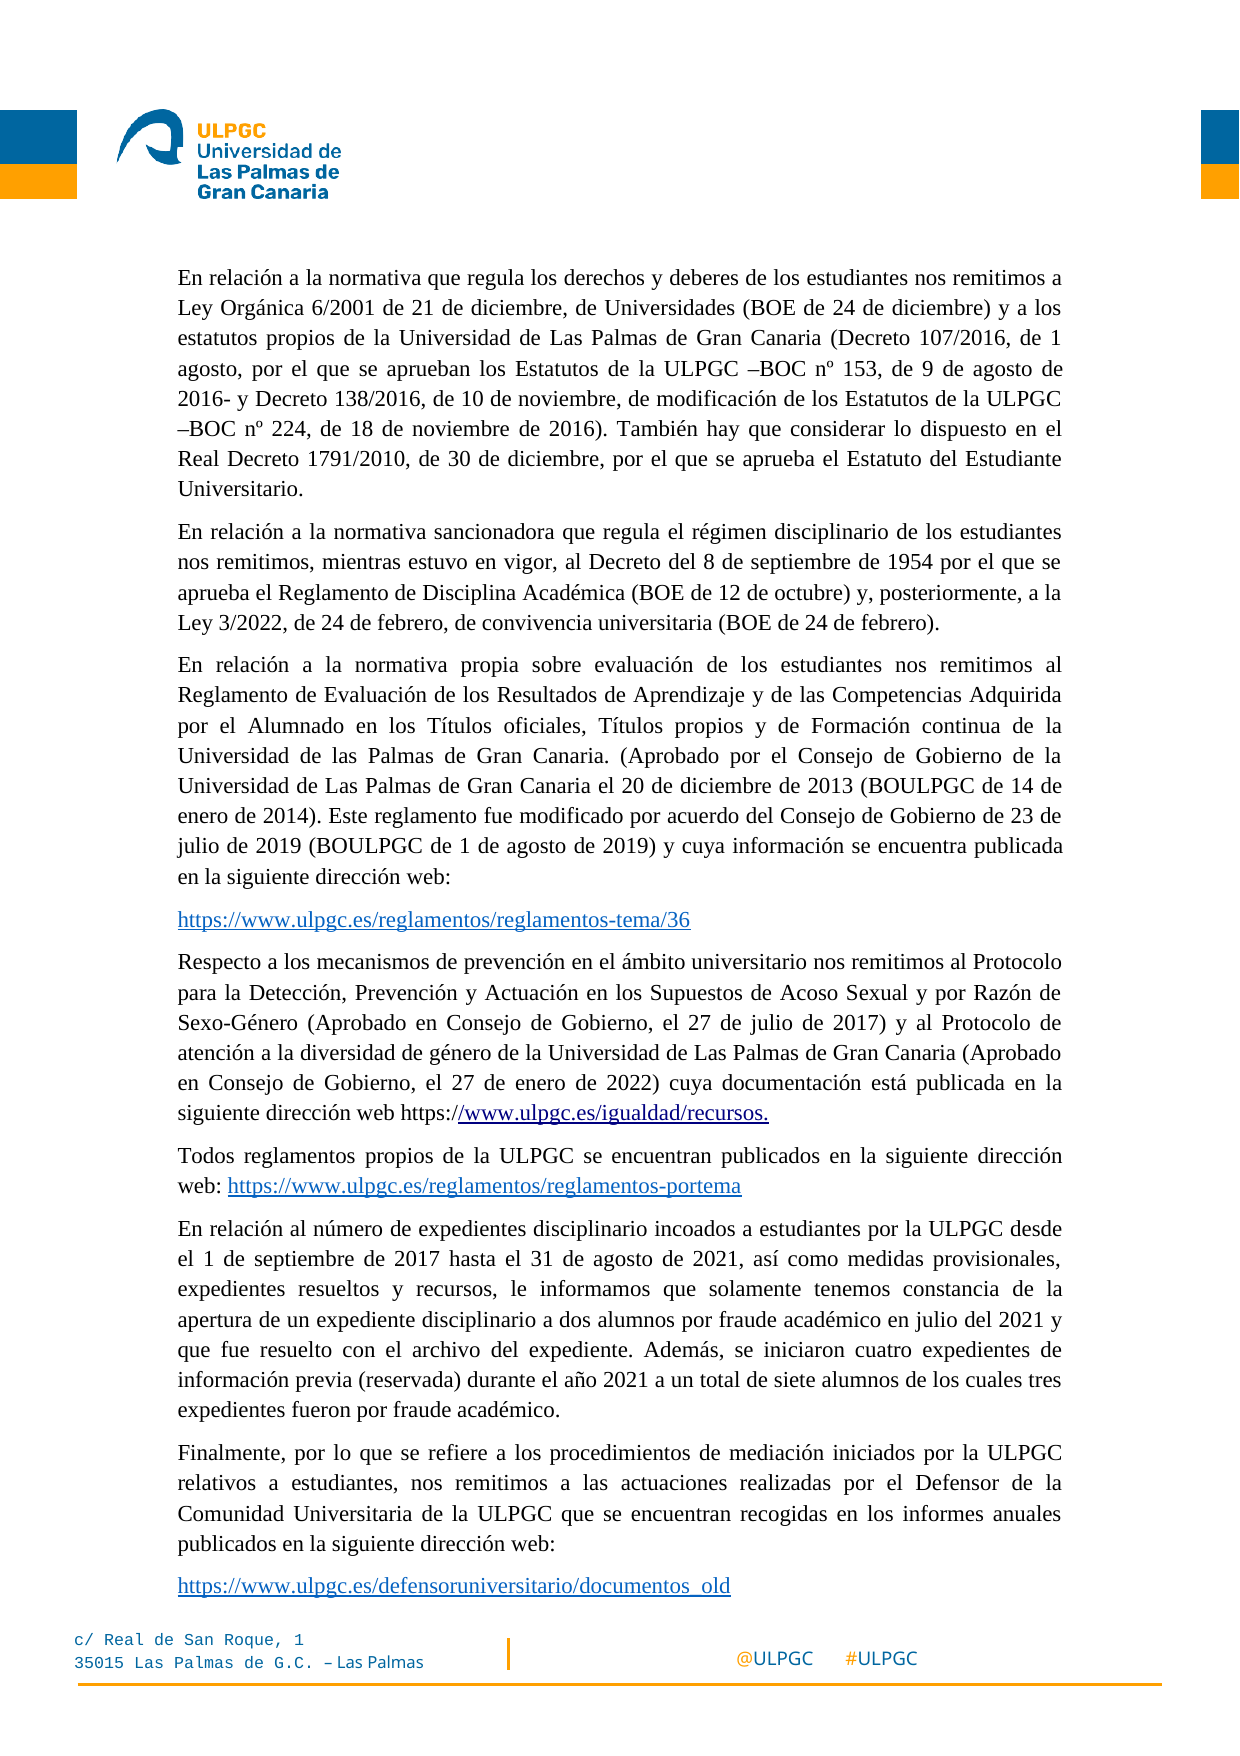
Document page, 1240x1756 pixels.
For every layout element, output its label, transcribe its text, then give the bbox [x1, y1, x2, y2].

text Respecto a los mecanismos de prevención en el ámbito universitario nos remitimos al Protocolo para la Detección, Prevención y Actuación en los Supuestos de Acoso Sexual y por Razón de Sexo-Género (Aprobado en Consejo de Gobierno, el 27 de julio de 2017) y al Protocolo de atención a la diversidad de género de la Universidad de Las Palmas de Gran Canaria (Aprobado en Consejo de Gobierno, el 27 de enero de 2022) cuya documentación está publicada en la siguiente dirección web https://www.ulpgc.es/igualdad/recursos. [177, 948, 1063, 1126]
text En relación al número de expedientes disciplinario incoados a estudiantes por la ULPGC desde el 1 de septiembre de 2017 hasta el 31 de agosto de 2021, así como medidas provisionales, expedientes resueltos y recursos, le informamos que solamente tenemos constancia de la apertura de un expediente disciplinario a dos alumnos por fraude académico en julio del 2021 y que fue resuelto con el archivo del expediente. Además, se iniciaron cuatro expedientes de información previa (reservada) durante el año 2021 a un total de siete alumnos de los cuales tres expedientes fueron por fraude académico. [177, 1215, 1063, 1423]
text https://www.ulpgc.es/defensoruniversitario/documentos_old [177, 1572, 1075, 1599]
text Todos reglamentos propios de la ULPGC se encuentran publicados en la siguiente dirección web: https://www.ulpgc.es/reglamentos/reglamentos-portema [177, 1142, 1063, 1199]
text En relación a la normativa propia sobre evaluación de los estudiantes nos remitimos al Reglamento de Evaluación de los Resultados de Aprendizaje y de las Competencias Adquirida por el Alumnado en los Títulos oficiales, Títulos propios y de Formación continua de la Universidad de las Palmas de Gran Canaria. (Aprobado por el Consejo de Gobierno de la Universidad de Las Palmas de Gran Canaria el 20 de diciembre de 2013 (BOULPGC de 14 de enero de 2014). Este reglamento fue modificado por acuerdo del Consejo de Gobierno de 23 de julio de 2019 (BOULPGC de 1 de agosto de 2019) y cuya información se encuentra publicada en la siguiente dirección web: [177, 651, 1063, 889]
text En relación a la normativa sancionadora que regula el régimen disciplinario de los estudiantes nos remitimos, mientras estuvo en vigor, al Decreto del 8 de septiembre de 1954 por el que se aprueba el Reglamento de Disciplina Académica (BOE de 12 de octubre) y, posteriormente, a la Ley 3/2022, de 24 de febrero, de convivencia universitaria (BOE de 24 de febrero). [177, 518, 1063, 635]
text En relación a la normativa que regula los derechos y deberes de los estudiantes nos remitimos a Ley Orgánica 6/2001 de 21 de diciembre, de Universidades (BOE de 24 de diciembre) y a los estatutos propios de la Universidad de Las Palmas de Gran Canaria (Decreto 107/2016, de 1 agosto, por el que se aprueban los Estatutos de la ULPGC –BOC nº 153, de 9 de agosto de 2016- y Decreto 138/2016, de 10 de noviembre, de modificación de los Estatutos de la ULPGC –BOC nº 224, de 18 de noviembre de 2016). También hay que considerar lo dispuesto en el Real Decreto 1791/2010, de 30 de diciembre, por el que se aprueba el Estatuto del Estudiante Universitario. [177, 264, 1063, 502]
text https://www.ulpgc.es/reglamentos/reglamentos-tema/36 [177, 906, 1075, 932]
text Finalmente, por lo que se refiere a los procedimientos de mediación iniciados por la ULPGC relativos a estudiantes, nos remitimos a las actuaciones realizadas por el Defensor de la Comunidad Universitaria de la ULPGC que se encuentran recogidas en los informes anuales publicados en la siguiente dirección web: [177, 1439, 1063, 1556]
